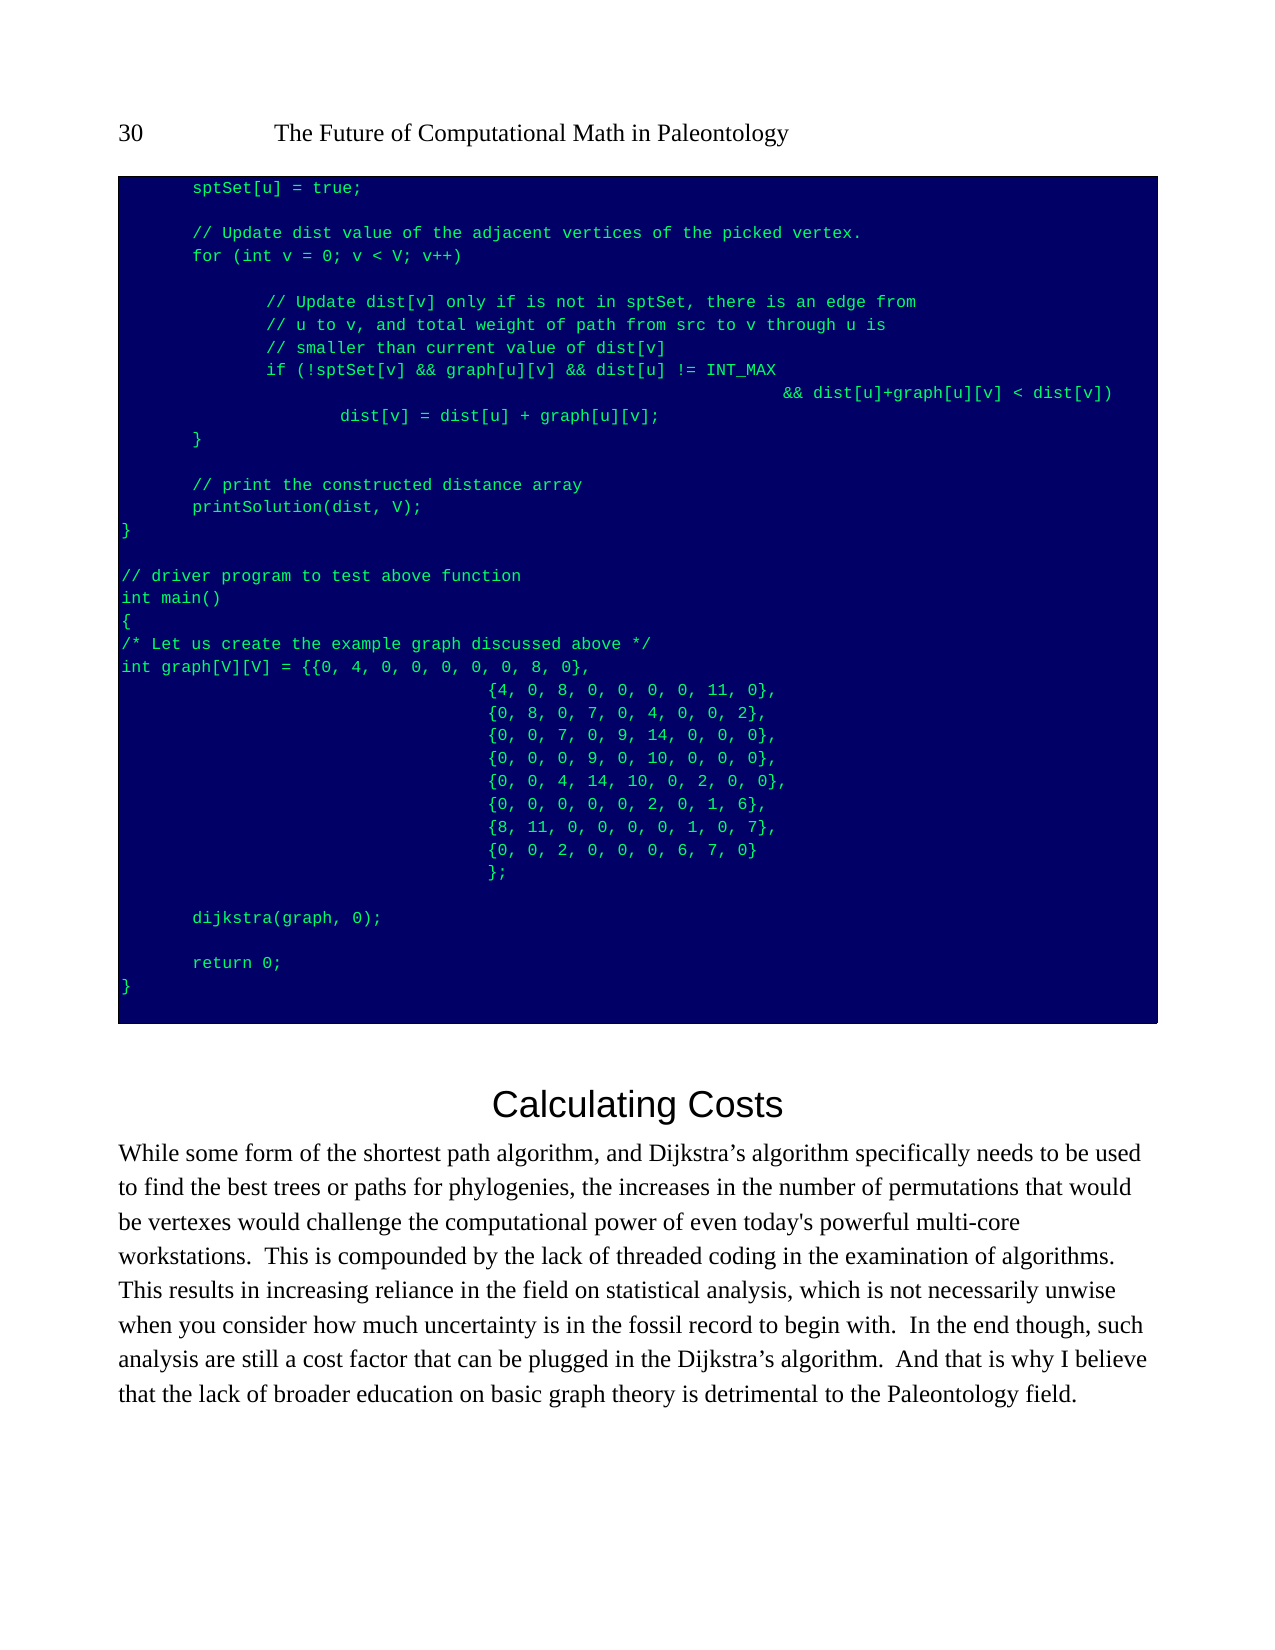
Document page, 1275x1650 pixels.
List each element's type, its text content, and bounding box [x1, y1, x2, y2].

text } [119, 518, 1157, 541]
text // Update dist value of the adjacent vertices of the picked vertex. [119, 222, 1157, 244]
text if (!sptSet[v] && graph[u][v] && dist[u] != INT_MAX [119, 359, 1157, 381]
text dijkstra(graph, 0); [119, 906, 1157, 928]
text && dist[u]+graph[u][v] < dist[v]) [119, 382, 1157, 404]
text {0, 0, 2, 0, 0, 0, 6, 7, 0} [119, 838, 1157, 860]
text {0, 0, 4, 14, 10, 0, 2, 0, 0}, [119, 769, 1157, 791]
text dist[v] = dist[u] + graph[u][v]; [119, 404, 1157, 426]
text int main() [119, 587, 1157, 609]
text // smaller than current value of dist[v] [119, 336, 1157, 358]
text }; [119, 861, 1157, 883]
text {0, 8, 0, 7, 0, 4, 0, 0, 2}, [119, 701, 1157, 723]
text } [119, 975, 1157, 997]
text return 0; [119, 952, 1157, 974]
text { [119, 610, 1157, 632]
text {0, 0, 0, 9, 0, 10, 0, 0, 0}, [119, 747, 1157, 769]
text // driver program to test above function [119, 564, 1157, 586]
text } [119, 427, 1157, 449]
text {0, 0, 7, 0, 9, 14, 0, 0, 0}, [119, 724, 1157, 746]
text for (int v = 0; v < V; v++) [119, 245, 1157, 267]
text While some form of the shortest path algorithm, and Dijkstra’s algorithm specifically needs to be used to find the best trees or paths for phylogenies, the increases in the number of permutations that would be vertexes would challenge the computational power of even today's powerful multi-core workstations. This is compounded by the lack of threaded coding in the examination of algorithms. This results in increasing reliance in the field on statistical analysis, which is not necessarily unwise when you consider how much uncertainty is in the fossil record to begin with. In the end though, such analysis are still a cost factor that can be plugged in the Dijkstra’s algorithm. And that is why I believe that the lack of broader education on basic graph theory is detrimental to the Paleontology field. [118, 1138, 1157, 1408]
text sptSet[u] = true; [119, 177, 1157, 198]
text {8, 11, 0, 0, 0, 0, 1, 0, 7}, [119, 815, 1157, 837]
text /* Let us create the example graph discussed above */ [119, 633, 1157, 654]
text printSolution(dist, V); [119, 496, 1157, 518]
text // u to v, and total weight of path from src to v through u is [119, 313, 1157, 335]
text {4, 0, 8, 0, 0, 0, 0, 11, 0}, [119, 678, 1157, 700]
subtitle Calculating Costs [118, 1082, 1157, 1125]
text {0, 0, 0, 0, 0, 2, 0, 1, 6}, [119, 792, 1157, 814]
text // print the constructed distance array [119, 473, 1157, 495]
text // Update dist[v] only if is not in sptSet, there is an edge from [119, 290, 1157, 312]
text int graph[V][V] = {{0, 4, 0, 0, 0, 0, 0, 8, 0}, [119, 655, 1157, 677]
